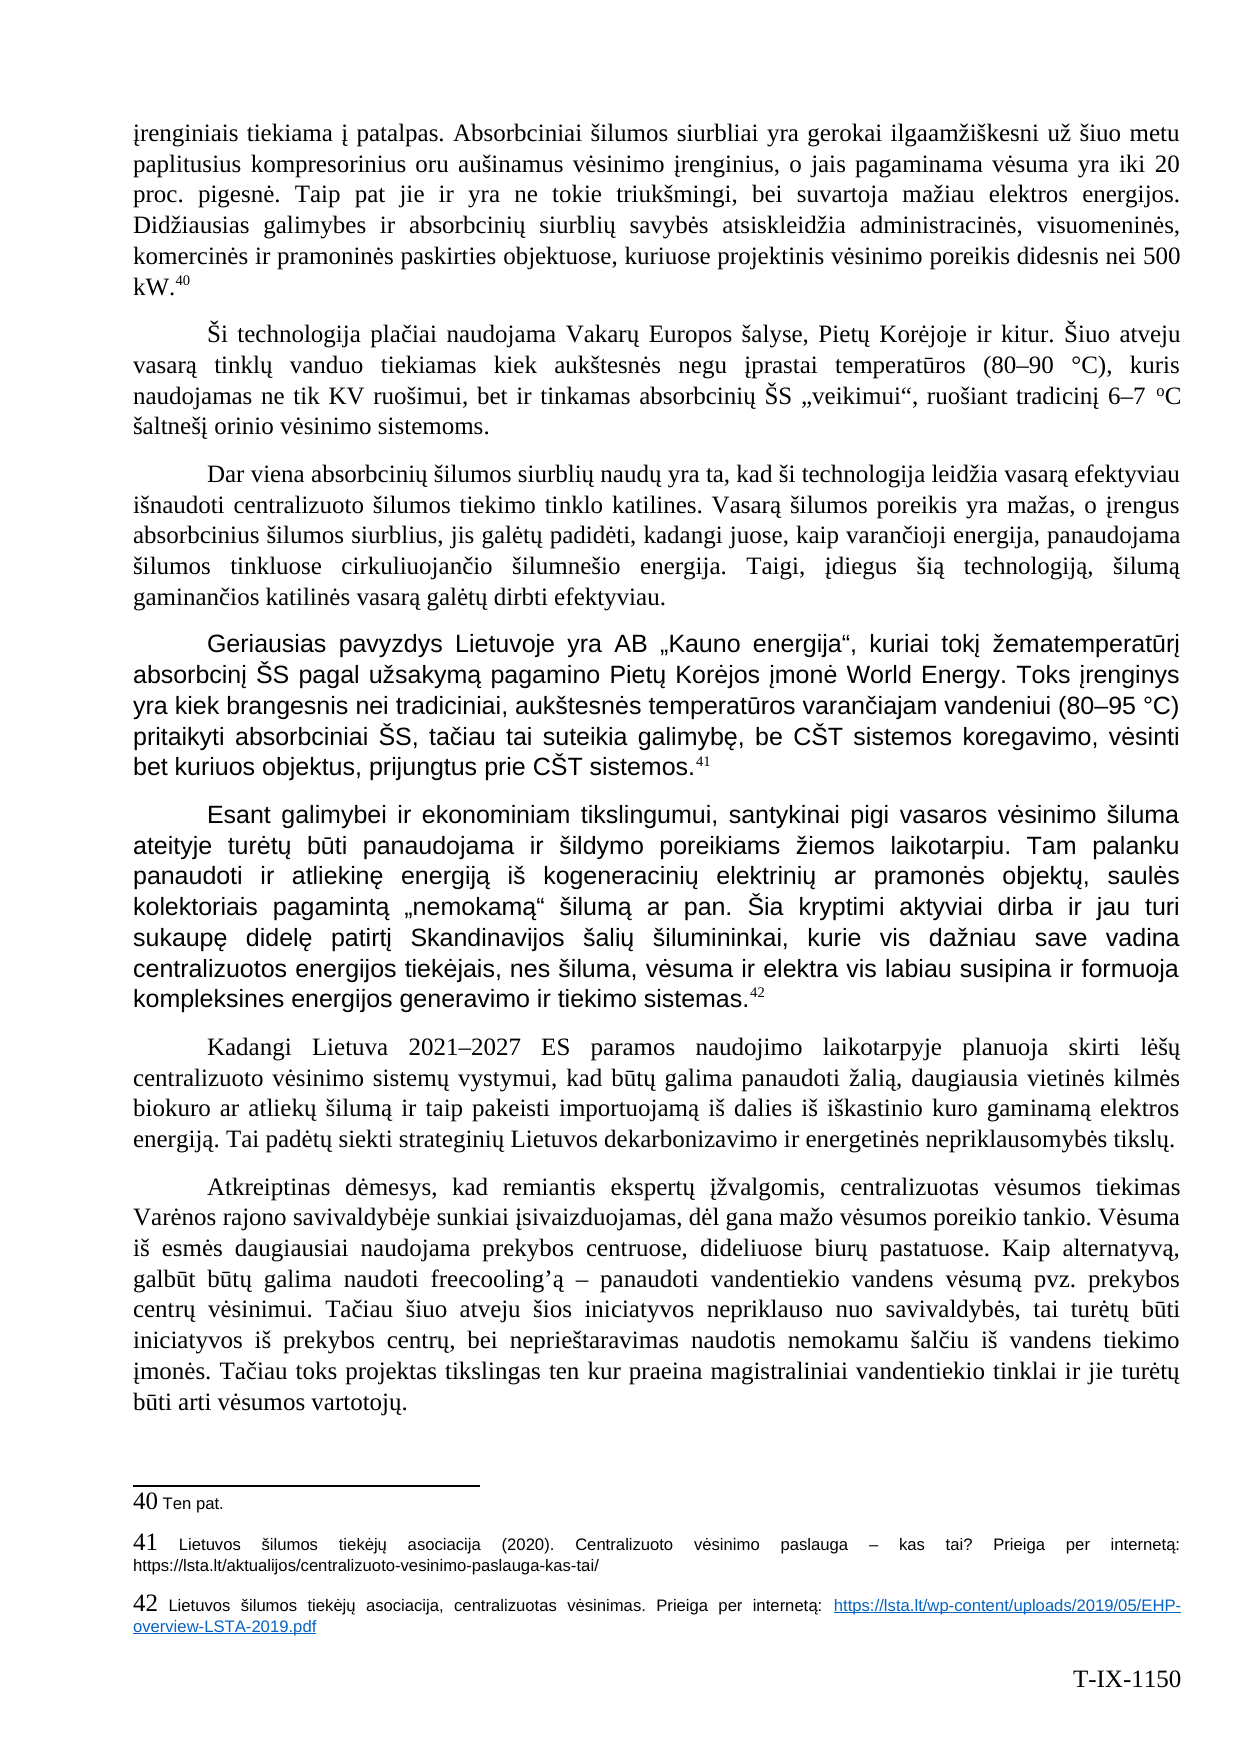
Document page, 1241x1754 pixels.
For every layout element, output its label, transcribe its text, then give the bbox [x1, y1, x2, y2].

text Geriausias pavyzdys Lietuvoje yra AB „Kauno energija“, kuriai tokį žematemperatūrį absorbcinį ŠS pagal užsakymą pagamino Pietų Korėjos įmonė World Energy. Toks įrenginys yra kiek brangesnis nei tradiciniai, aukštesnės temperatūros varančiajam vandeniui (80–95 °C) pritaikyti absorbciniai ŠS, tačiau tai suteikia galimybę, be CŠT sistemos koregavimo, vėsinti bet kuriuos objektus, prijungtus prie CŠT sistemos. [133, 629, 1181, 781]
text įrenginiais tiekiama į patalpas. Absorbciniai šilumos siurbliai yra gerokai ilgaamžiškesni už šiuo metu paplitusius kompresorinius oru aušinamus vėsinimo įrenginius, o jais pagaminama vėsuma yra iki 20 proc. pigesnė. Taip pat jie ir yra ne tokie triukšmingi, bei suvartoja mažiau elektros energijos. Didžiausias galimybes ir absorbcinių siurblių savybės atsiskleidžia administracinės, visuomeninės, komercinės ir pramoninės paskirties objektuose, kuriuose projektinis vėsinimo poreikis didesnis nei 500 kW. [133, 118, 1181, 301]
text Atkreiptinas dėmesys, kad remiantis ekspertų įžvalgomis, centralizuotas vėsumos tiekimas Varėnos rajono savivaldybėje sunkiai įsivaizduojamas, dėl gana mažo vėsumos poreikio tankio. Vėsuma iš esmės daugiausiai naudojama prekybos centruose, dideliuose biurų pastatuose. Kaip alternatyvą, galbūt būtų galima naudoti freecooling’ą – panaudoti vandentiekio vandens vėsumą pvz. prekybos centrų vėsinimui. Tačiau šiuo atveju šios iniciatyvos nepriklauso nuo savivaldybės, tai turėtų būti iniciatyvos iš prekybos centrų, bei neprieštaravimas naudotis nemokamu šalčiu iš vandens tiekimo įmonės. Tačiau toks projektas tikslingas ten kur praeina magistraliniai vandentiekio tinklai ir jie turėtų būti arti vėsumos vartotojų. [133, 1172, 1181, 1415]
text Kadangi Lietuva 2021–2027 ES paramos naudojimo laikotarpyje planuoja skirti lėšų centralizuoto vėsinimo sistemų vystymui, kad būtų galima panaudoti žalią, daugiausia vietinės kilmės biokuro ar atliekų šilumą ir taip pakeisti importuojamą iš dalies iš iškastinio kuro gaminamą elektros energiją. Tai padėtų siekti strateginių Lietuvos dekarbonizavimo ir energetinės nepriklausomybės tikslų. [133, 1032, 1181, 1153]
text Lietuvos šilumos tiekėjų asociacija (2020). Centralizuoto vėsinimo paslauga – kas tai? Prieiga per internetą: https://lsta.lt/aktualijos/centralizuoto-vesinimo-paslauga-kas-tai/ [133, 1527, 1181, 1575]
text Ten pat. [133, 1486, 1181, 1515]
text Dar viena absorbcinių šilumos siurblių naudų yra ta, kad ši technologija leidžia vasarą efektyviau išnaudoti centralizuoto šilumos tiekimo tinklo katilines. Vasarą šilumos poreikis yra mažas, o įrengus absorbcinius šilumos siurblius, jis galėtų padidėti, kadangi juose, kaip varančioji energija, panaudojama šilumos tinkluose cirkuliuojančio šilumnešio energija. Taigi, įdiegus šią technologiją, šilumą gaminančios katilinės vasarą galėtų dirbti efektyviau. [133, 459, 1181, 611]
text Ši technologija plačiai naudojama Vakarų Europos šalyse, Pietų Korėjoje ir kitur. Šiuo atveju vasarą tinklų vanduo tiekiamas kiek aukštesnės negu įprastai temperatūros (80–90 °C), kuris naudojamas ne tik KV ruošimui, bet ir tinkamas absorbcinių ŠS „veikimui“, ruošiant tradicinį 6–7 oC šaltnešį orinio vėsinimo sistemoms. [133, 319, 1181, 440]
text Esant galimybei ir ekonominiam tikslingumui, santykinai pigi vasaros vėsinimo šiluma ateityje turėtų būti panaudojama ir šildymo poreikiams žiemos laikotarpiu. Tam palanku panaudoti ir atliekinę energiją iš kogeneracinių elektrinių ar pramonės objektų, saulės kolektoriais pagamintą „nemokamą“ šilumą ar pan. Šia kryptimi aktyviai dirba ir jau turi sukaupę didelę patirtį Skandinavijos šalių šilumininkai, kurie vis dažniau save vadina centralizuotos energijos tiekėjais, nes šiluma, vėsuma ir elektra vis labiau susipina ir formuoja kompleksines energijos generavimo ir tiekimo sistemas. [133, 800, 1181, 1013]
text Lietuvos šilumos tiekėjų asociacija, centralizuotas vėsinimas. Prieiga per internetą: https://lsta.lt/wp-content/uploads/2019/05/EHP-overview-LSTA-2019.pdf [133, 1588, 1181, 1636]
